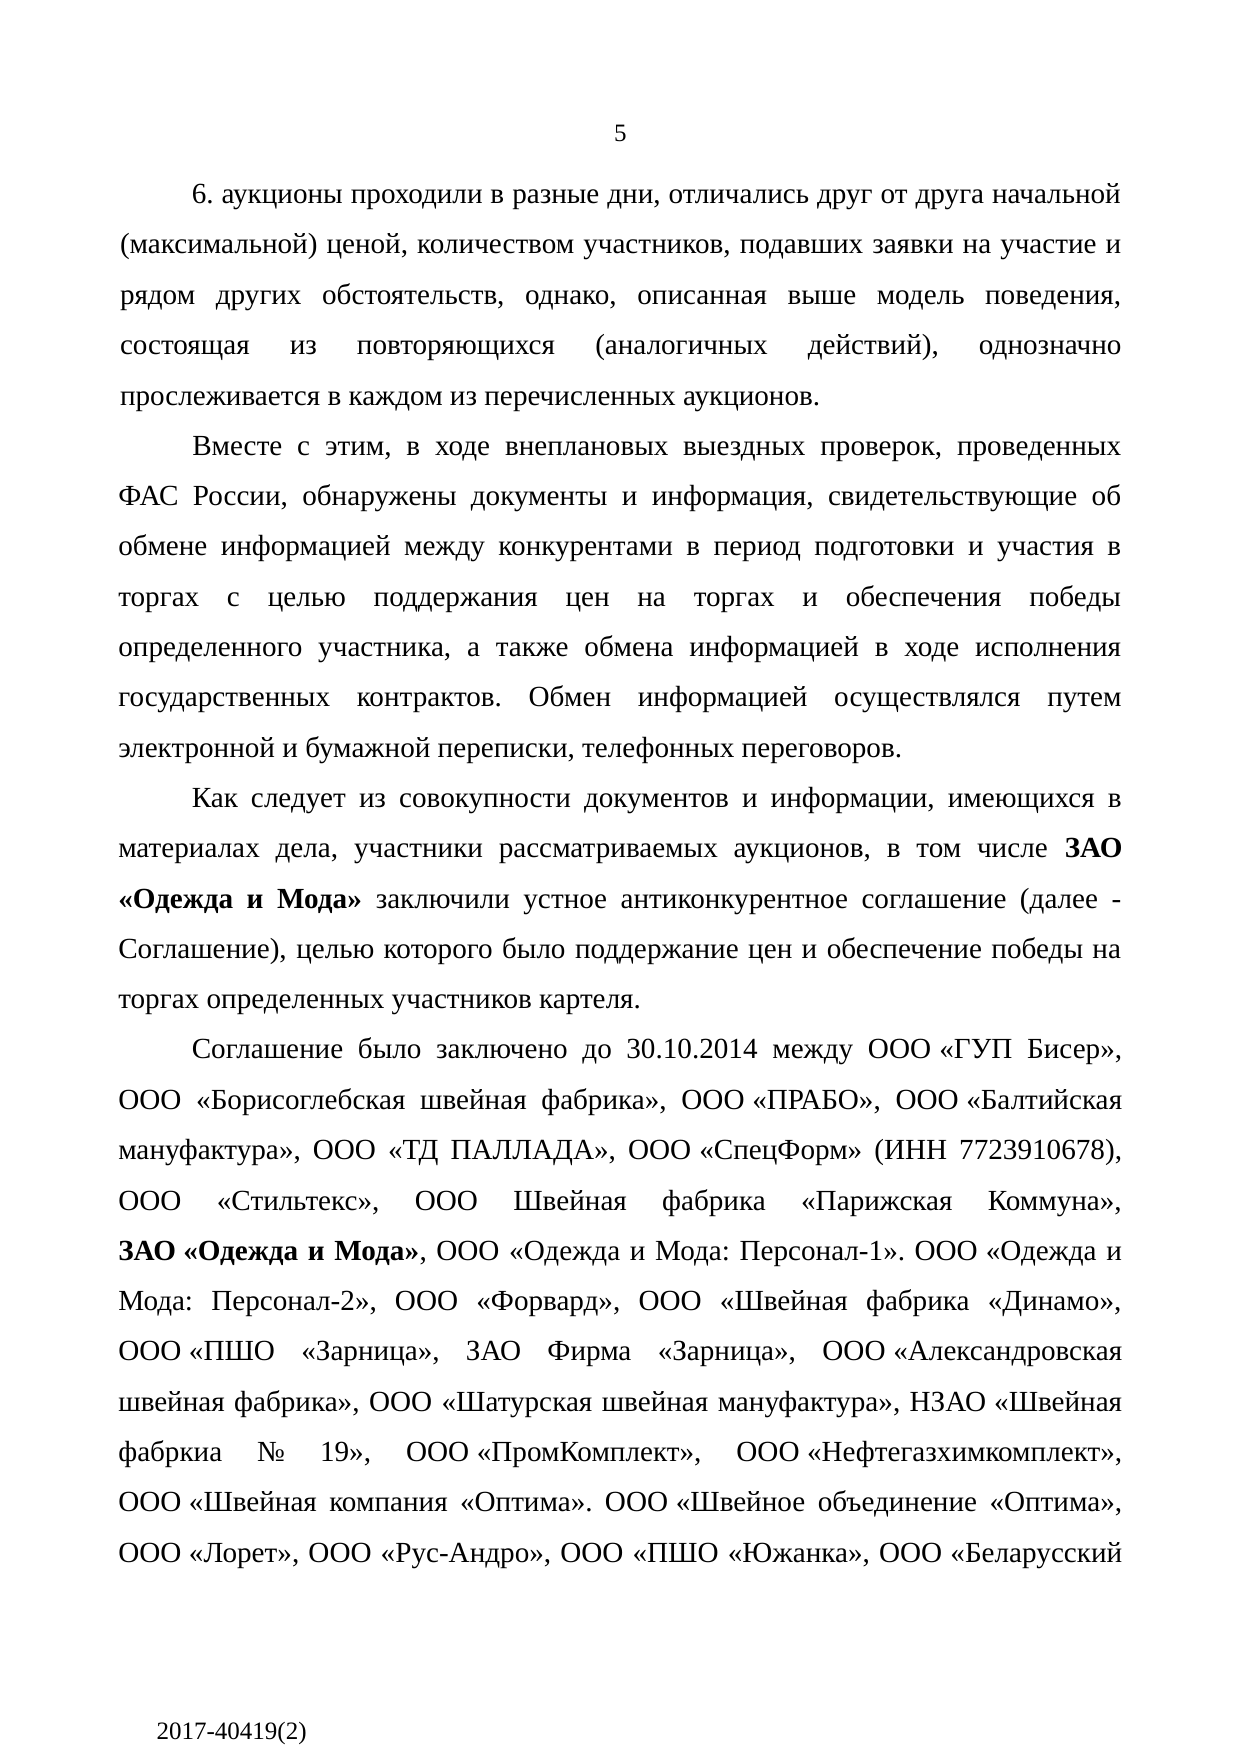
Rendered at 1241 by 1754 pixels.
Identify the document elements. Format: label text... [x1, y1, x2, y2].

text Соглашение было заключено до 30.10.2014 между ООО «ГУП Бисер», ООО «Борисоглебская швейная фабрика», ООО «ПРАБО», ООО «Балтийская мануфактура», ООО «ТД ПАЛЛАДА», ООО «СпецФорм» (ИНН 7723910678), ООО «Стильтекс», ООО Швейная фабрика «Парижская Коммуна», ЗАО «Одежда и Мода», ООО «Одежда и Мода: Персонал-1». ООО «Одежда и Мода: Персонал-2», ООО «Форвард», ООО «Швейная фабрика «Динамо», ООО «ПШО «Зарница», ЗАО Фирма «Зарница», ООО «Александровская швейная фабрика», ООО «Шатурская швейная мануфактура», НЗАО «Швейная фабркиа № 19», ООО «ПромКомплект», ООО «Нефтегазхимкомплект», ООО «Швейная компания «Оптима». ООО «Швейное объединение «Оптима», ООО «Лорет», ООО «Рус-Андро», ООО «ПШО «Южанка», ООО «Беларусский [118, 1032, 1122, 1568]
text Вместе с этим, в ходе внеплановых выездных проверок, проведенных ФАС России, обнаружены документы и информация, свидетельствующие об обмене информацией между конкурентами в период подготовки и участия в торгах с целью поддержания цен на торгах и обеспечения победы определенного участника, а также обмена информацией в ходе исполнения государственных контрактов. Обмен информацией осуществлялся путем электронной и бумажной переписки, телефонных переговоров. [118, 428, 1122, 763]
text Как следует из совокупности документов и информации, имеющихся в материалах дела, участники рассматриваемых аукционов, в том числе ЗАО «Одежда и Мода» заключили устное антиконкурентное соглашение (далее - Соглашение), целью которого было поддержание цен и обеспечение победы на торгах определенных участников картеля. [118, 780, 1122, 1015]
list аукционы проходили в разные дни, отличались друг от друга начальной (максимальной) ценой, количеством участников, подавших заявки на участие и рядом других обстоятельств, однако, описанная выше модель поведения, состоящая из повторяющихся (аналогичных действий), однозначно прослеживается в каждом из перечисленных аукционов. [120, 176, 1122, 411]
